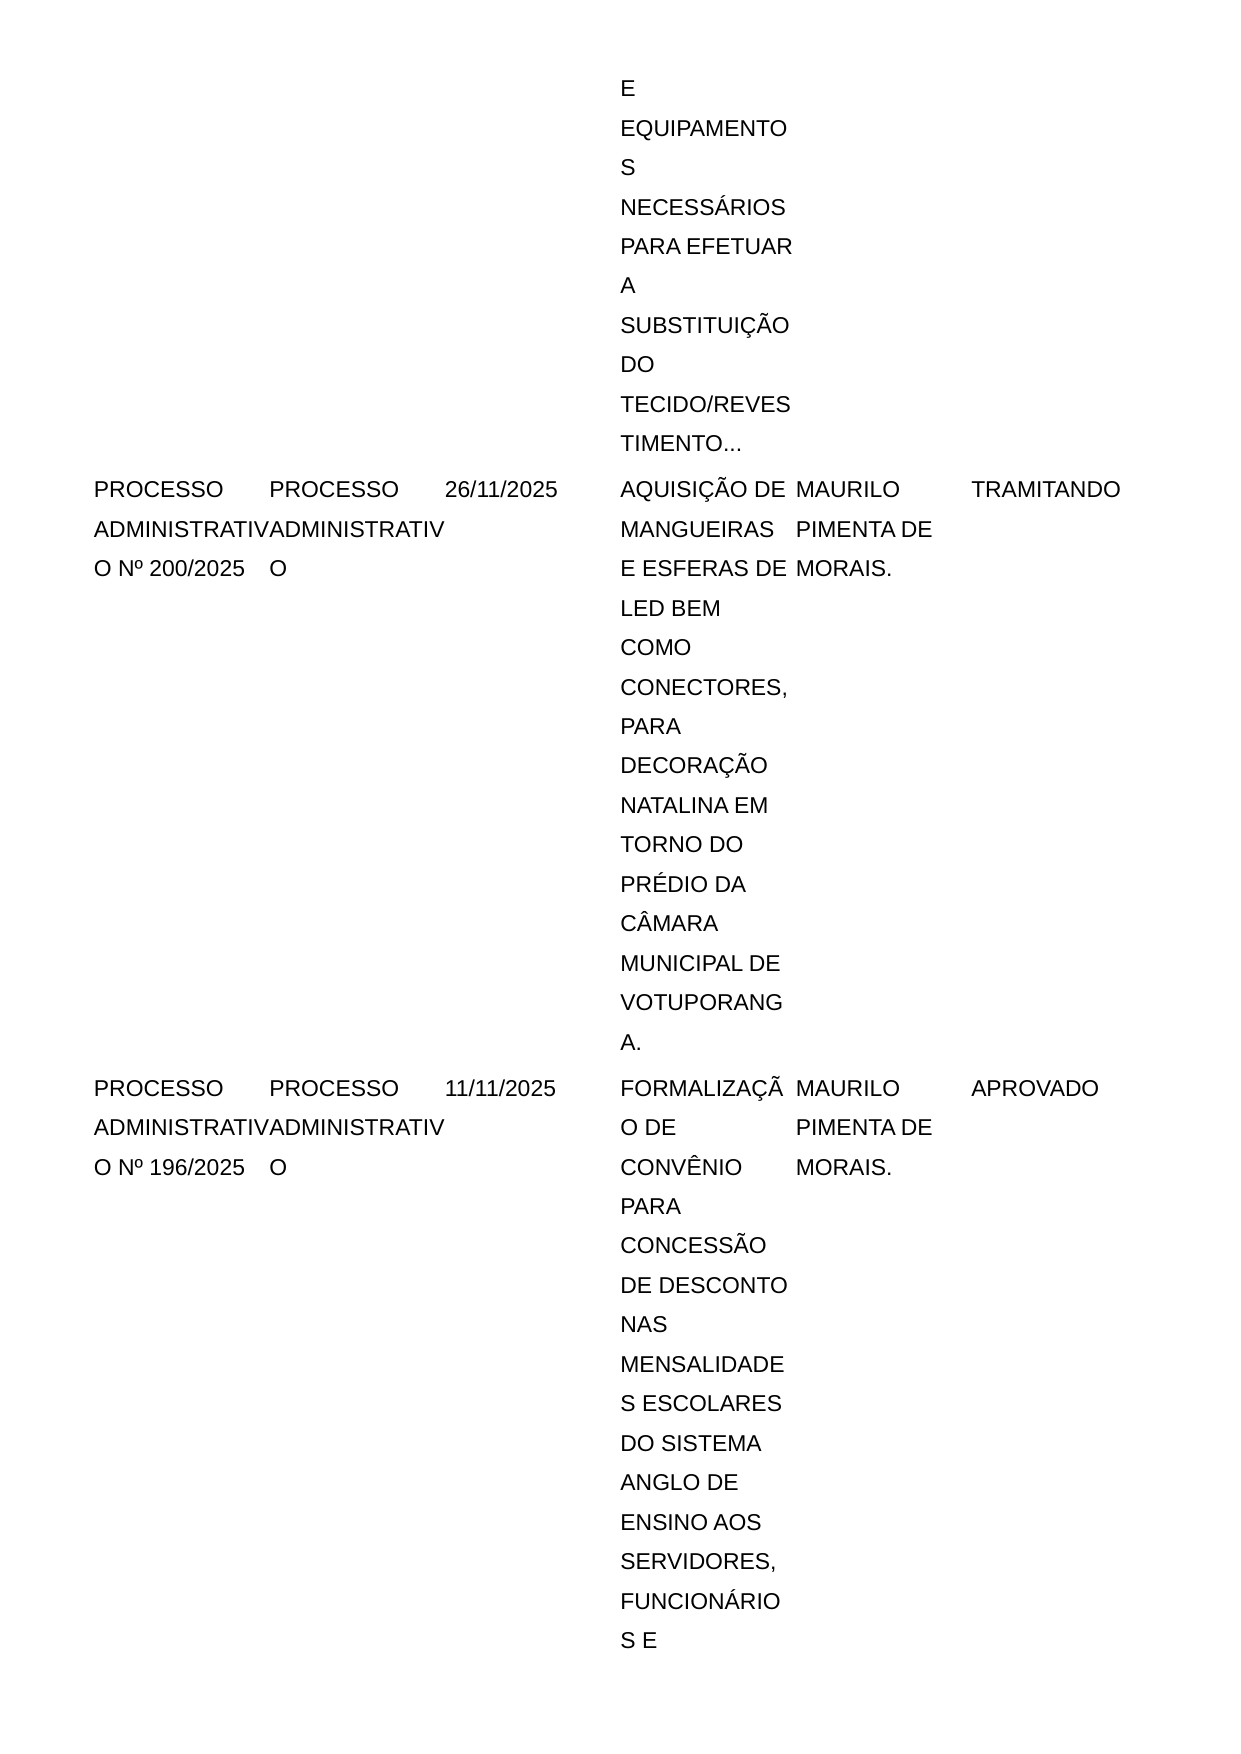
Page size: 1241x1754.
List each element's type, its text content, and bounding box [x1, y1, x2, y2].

table_cell [94, 75, 269, 476]
table_cell TRAMITANDO [971, 476, 1146, 1074]
table_cell MAURILO PIMENTA DE MORAIS. [796, 1075, 971, 1653]
table_cell APROVADO [971, 1075, 1146, 1653]
table_cell MAURILO PIMENTA DE MORAIS. [796, 476, 971, 1074]
table_cell AQUISIÇÃO DE MANGUEIRAS E ESFERAS DE LED BEM COMO CONECTORES, PARA DECORAÇÃO NATALINA EM TORNO DO PRÉDIO DA CÂMARA MUNICIPAL DE VOTUPORANGA. [620, 476, 796, 1074]
table_cell [971, 75, 1146, 476]
table_cell E EQUIPAMENTOS NECESSÁRIOS PARA EFETUAR A SUBSTITUIÇÃO DO TECIDO/REVESTIMENTO... [620, 75, 796, 476]
table_cell [796, 75, 971, 476]
table_cell [445, 75, 620, 476]
table_cell PROCESSO ADMINISTRATIVO Nº 200/2025 [94, 476, 269, 1074]
table_cell PROCESSO ADMINISTRATIVO Nº 196/2025 [94, 1075, 269, 1653]
table_cell PROCESSO ADMINISTRATIVO [269, 1075, 444, 1653]
table_cell FORMALIZAÇÃO DE CONVÊNIO PARA CONCESSÃO DE DESCONTO NAS MENSALIDADES ESCOLARES DO SISTEMA ANGLO DE ENSINO AOS SERVIDORES, FUNCIONÁRIOS E [620, 1075, 796, 1653]
table_cell PROCESSO ADMINISTRATIVO [269, 476, 444, 1074]
table_cell 11/11/2025 [445, 1075, 620, 1653]
table_cell [269, 75, 444, 476]
table_cell 26/11/2025 [445, 476, 620, 1074]
